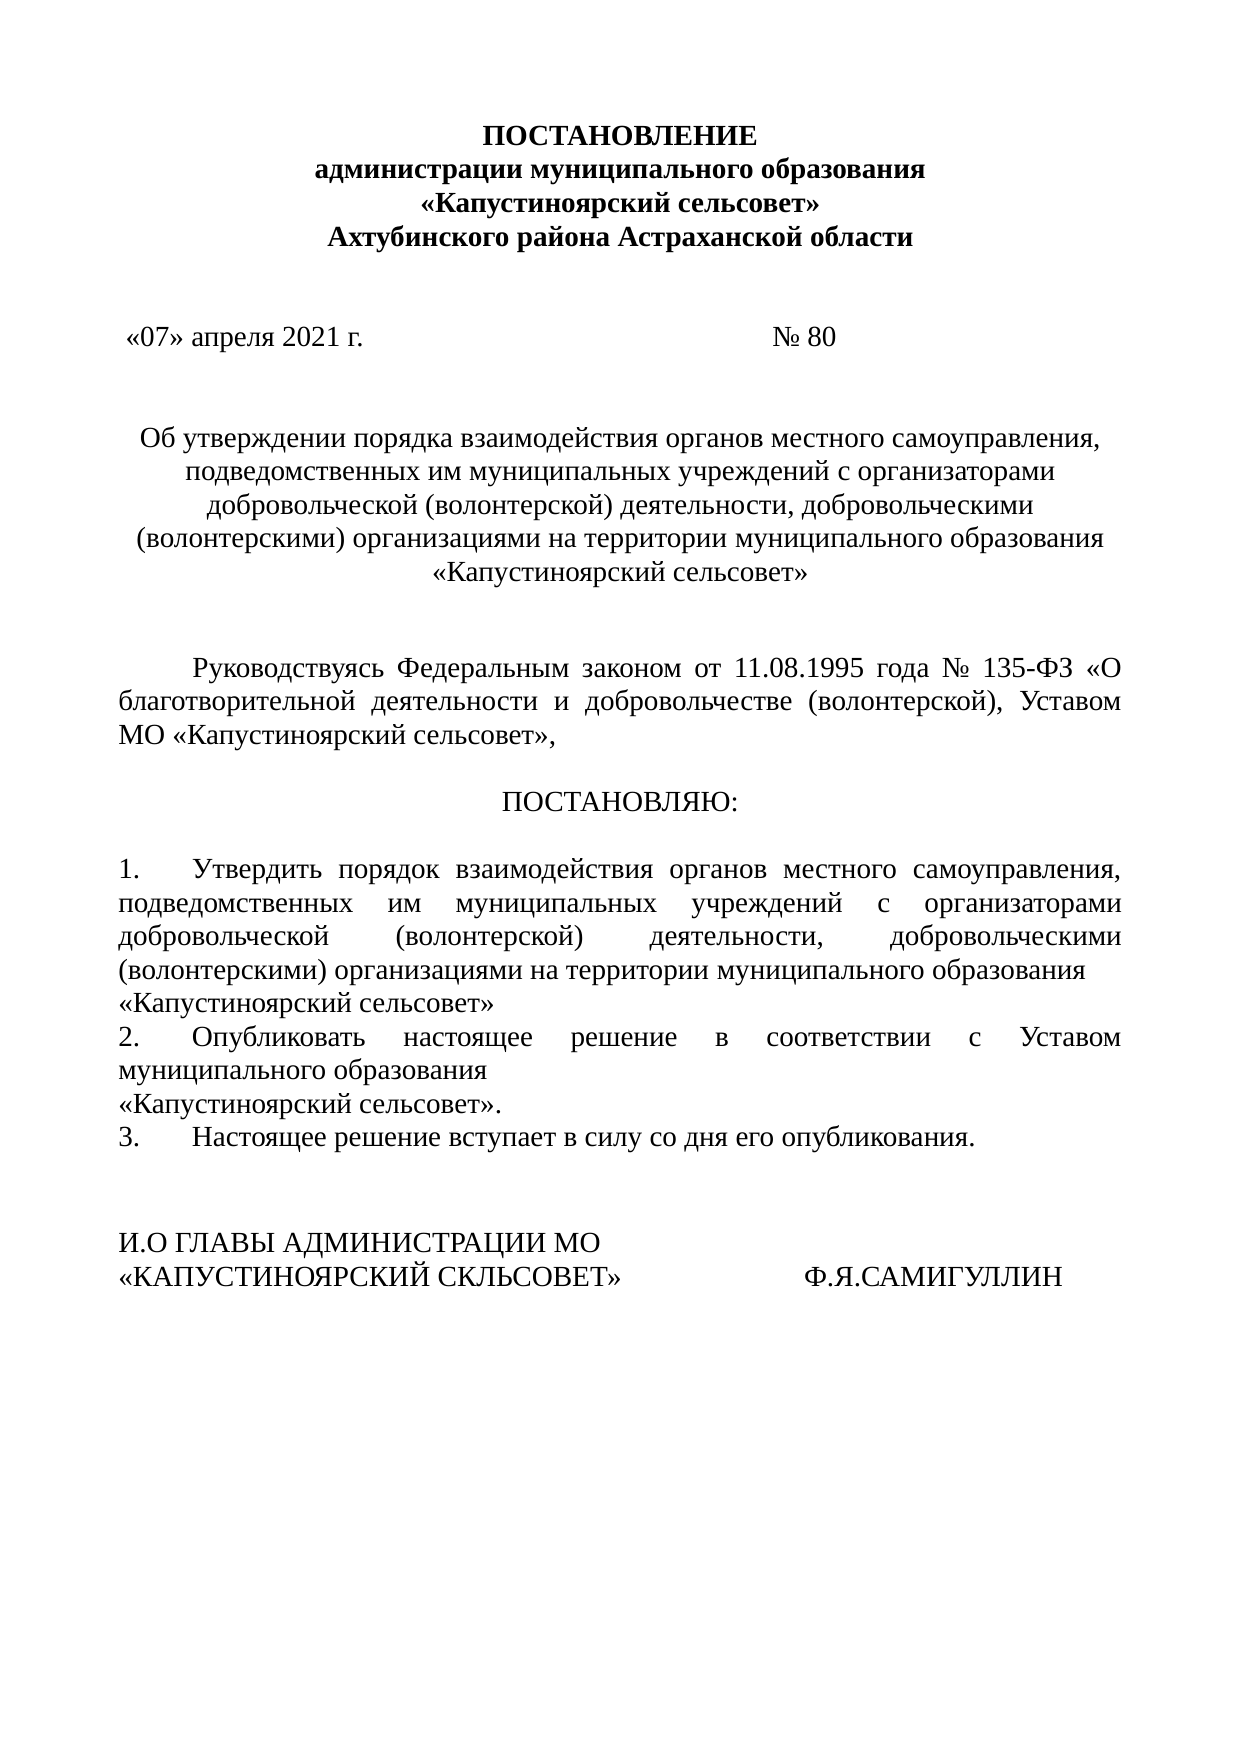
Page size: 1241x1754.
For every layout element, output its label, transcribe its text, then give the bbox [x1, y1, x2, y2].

text «Капустиноярский сельсовет» [118, 554, 1122, 588]
text «Капустиноярский скльсовет» Ф.Я.Самигуллин [118, 1259, 1122, 1292]
text И.о Главы администрации МО [118, 1225, 1122, 1259]
text ПОСТАНОВЛЯЮ: [118, 784, 1122, 818]
text «Капустиноярский сельсовет» [118, 985, 1122, 1019]
text Руководствуясь Федеральным законом от 11.08.1995 года № 135-ФЗ «О благотворительной деятельности и добровольчестве (волонтерской), Уставом МО «Капустиноярский сельсовет», [118, 650, 1122, 751]
text ПОСТАНОВЛЕНИЕ [118, 118, 1122, 152]
text «Капустиноярский сельсовет». [118, 1086, 1122, 1119]
text Об утверждении порядка взаимодействия органов местного самоуправления, подведомственных им муниципальных учреждений с организаторами добровольческой (волонтерской) деятельности, добровольческими (волонтерскими) организациями на территории муниципального образования [118, 420, 1122, 554]
text 2. Опубликовать настоящее решение в соответствии с Уставом муниципального образования [118, 1019, 1122, 1086]
text 3. Настоящее решение вступает в силу со дня его опубликования. [118, 1119, 1122, 1153]
text «07» апреля 2021 г. № 80 [118, 319, 1122, 353]
text Ахтубинского района Астраханской области [118, 219, 1122, 252]
text «Капустиноярский сельсовет» [118, 185, 1122, 219]
text 1. Утвердить порядок взаимодействия органов местного самоуправления, подведомственных им муниципальных учреждений с организаторами добровольческой (волонтерской) деятельности, добровольческими (волонтерскими) организациями на территории муниципального образования [118, 851, 1122, 985]
text администрации муниципального образования [118, 152, 1122, 185]
